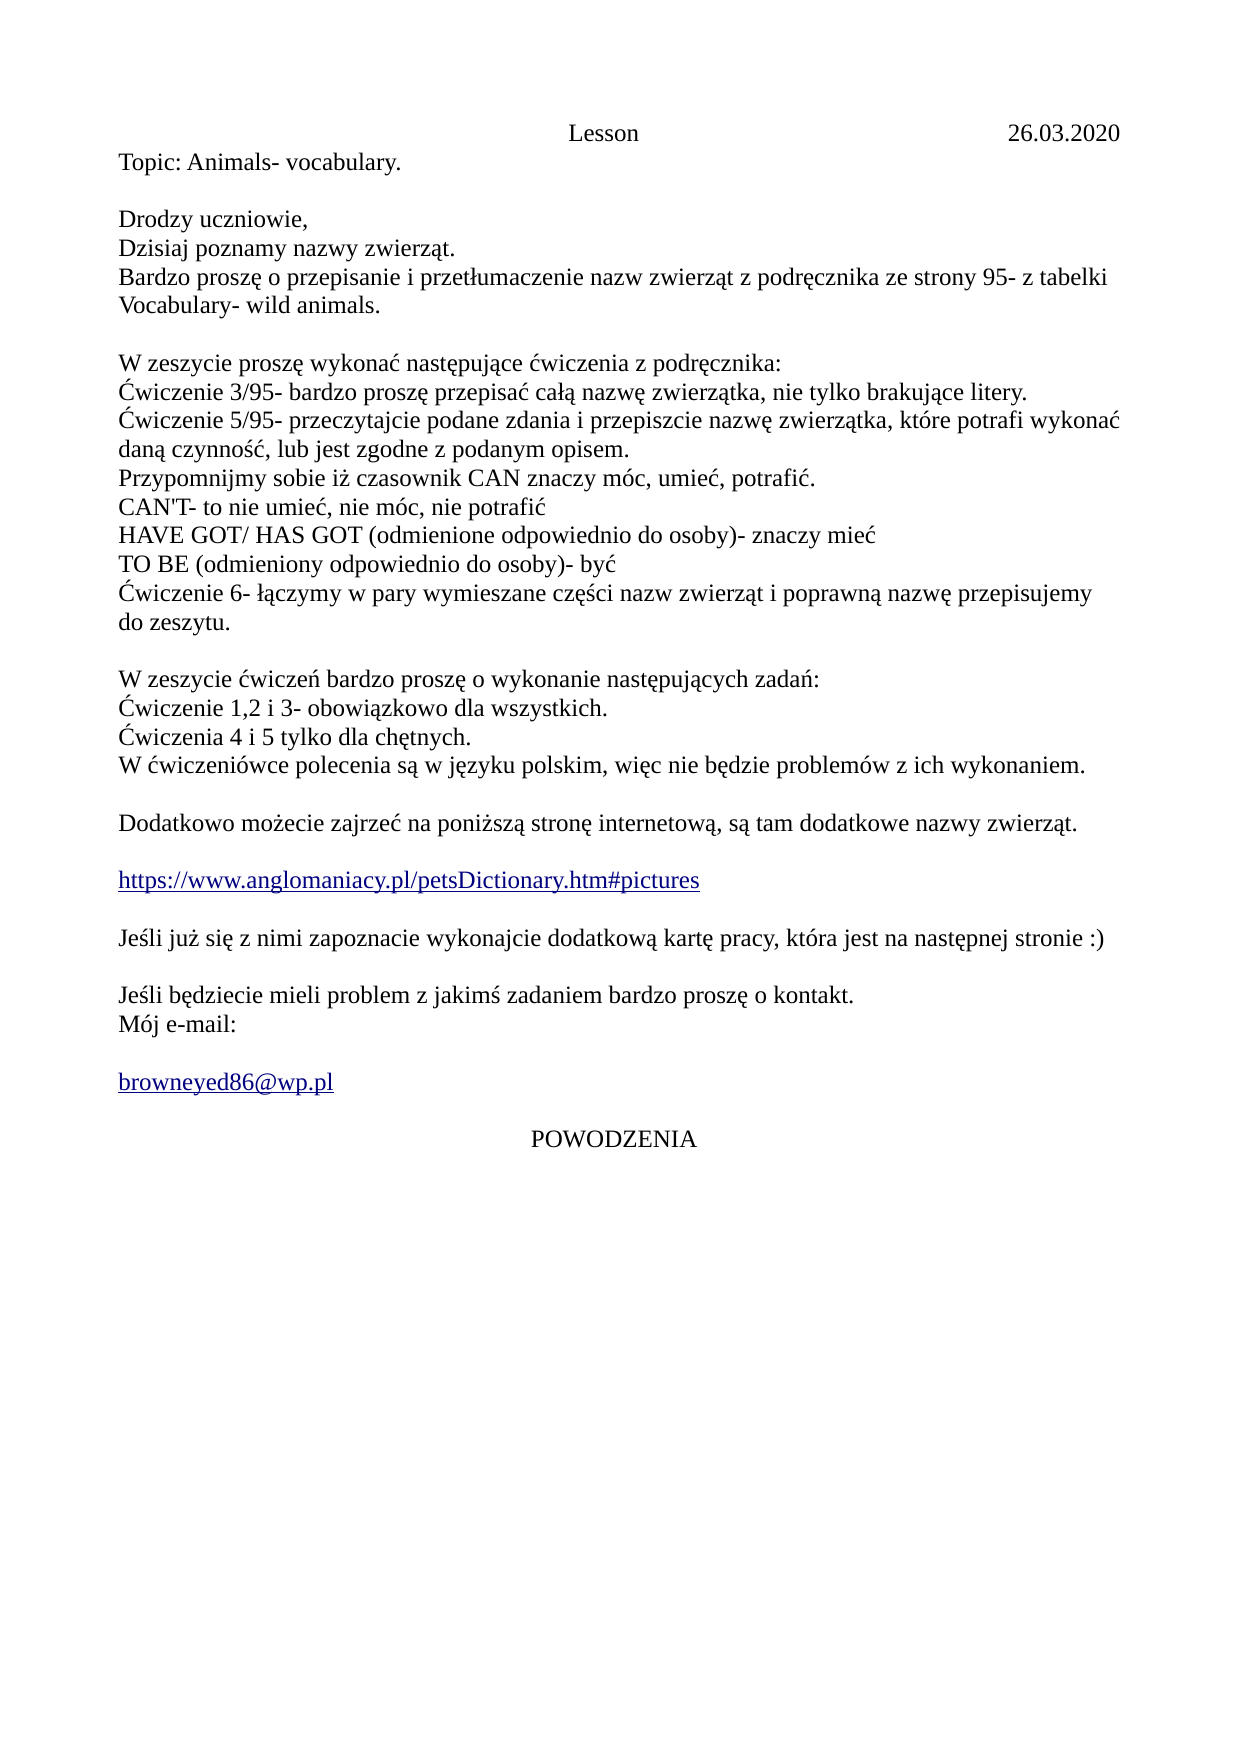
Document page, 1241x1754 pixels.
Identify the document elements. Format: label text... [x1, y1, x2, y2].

text W zeszycie ćwiczeń bardzo proszę o wykonanie następujących zadań: [118, 664, 1122, 693]
text Jeśli już się z nimi zapoznacie wykonajcie dodatkową kartę pracy, która jest na następnej stronie :) [118, 923, 1122, 952]
text Topic: Animals- vocabulary. [118, 147, 1122, 176]
text Ćwiczenie 6- łączymy w pary wymieszane części nazw zwierząt i poprawną nazwę przepisujemy do zeszytu. [118, 578, 1122, 636]
text Lesson 26.03.2020 [118, 118, 1122, 147]
text Przypomnijmy sobie iż czasownik CAN znaczy móc, umieć, potrafić. [118, 463, 1122, 492]
text HAVE GOT/ HAS GOT (odmienione odpowiednio do osoby)- znaczy mieć [118, 521, 1122, 549]
text Mój e-mail: [118, 1009, 1122, 1038]
text Jeśli będziecie mieli problem z jakimś zadaniem bardzo proszę o kontakt. [118, 981, 1122, 1009]
text Ćwiczenie 5/95- przeczytajcie podane zdania i przepiszcie nazwę zwierzątka, które potrafi wykonać daną czynność, lub jest zgodne z podanym opisem. [118, 406, 1122, 463]
text W zeszycie proszę wykonać następujące ćwiczenia z podręcznika: [118, 348, 1122, 377]
text POWODZENIA [118, 1124, 1122, 1153]
text browneyed86@wp.pl [118, 1067, 1122, 1096]
text TO BE (odmieniony odpowiednio do osoby)- być [118, 549, 1122, 578]
text CAN'T- to nie umieć, nie móc, nie potrafić [118, 492, 1122, 521]
text Bardzo proszę o przepisanie i przetłumaczenie nazw zwierząt z podręcznika ze strony 95- z tabelki Vocabulary- wild animals. [118, 262, 1122, 319]
text Ćwiczenie 1,2 i 3- obowiązkowo dla wszystkich. [118, 693, 1122, 722]
text W ćwiczeniówce polecenia są w języku polskim, więc nie będzie problemów z ich wykonaniem. [118, 751, 1122, 779]
text Ćwiczenia 4 i 5 tylko dla chętnych. [118, 722, 1122, 751]
text https://www.anglomaniacy.pl/petsDictionary.htm#pictures [118, 866, 1122, 894]
text Drodzy uczniowie, [118, 204, 1122, 233]
text Dodatkowo możecie zajrzeć na poniższą stronę internetową, są tam dodatkowe nazwy zwierząt. [118, 808, 1122, 837]
text Ćwiczenie 3/95- bardzo proszę przepisać całą nazwę zwierzątka, nie tylko brakujące litery. [118, 377, 1122, 406]
text Dzisiaj poznamy nazwy zwierząt. [118, 233, 1122, 262]
